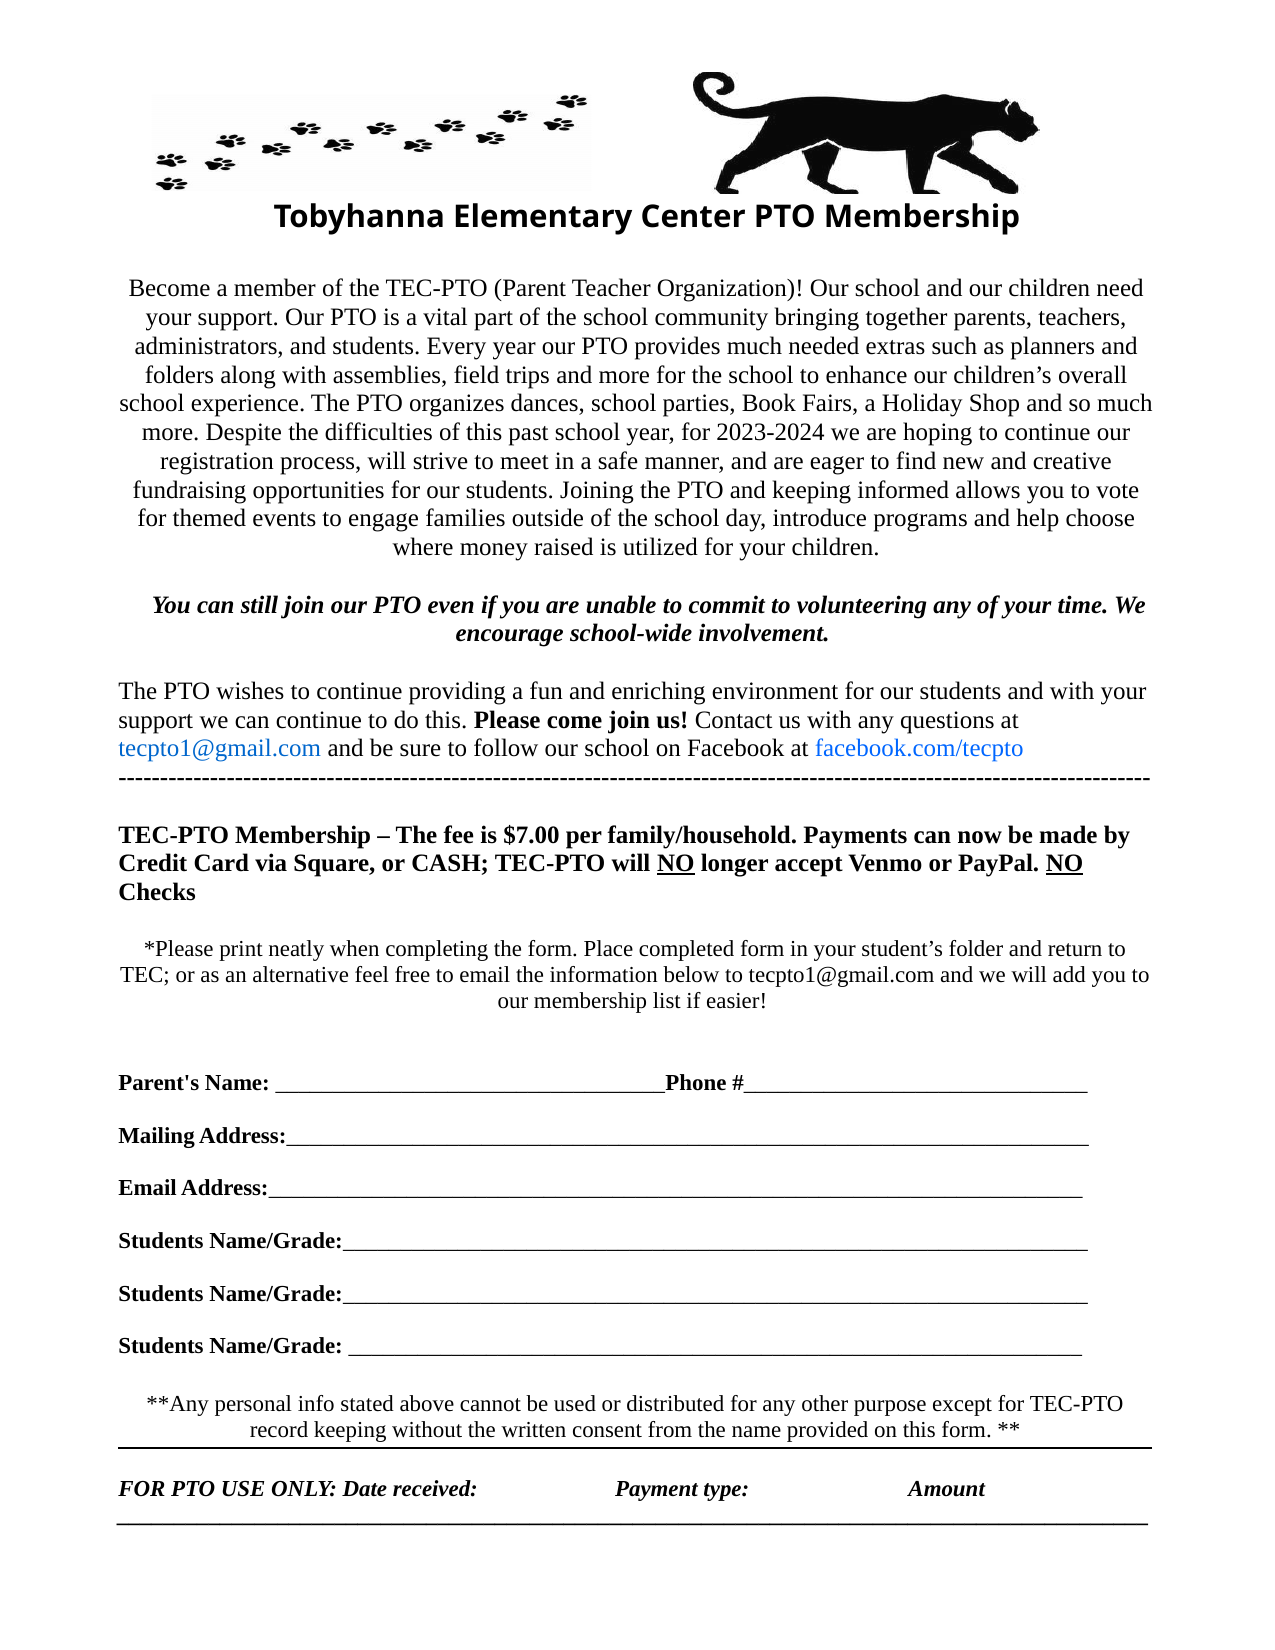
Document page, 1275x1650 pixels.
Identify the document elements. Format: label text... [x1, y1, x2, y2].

text **Any personal info stated above cannot be used or distributed for any other purpose except for TEC-PTO record keeping without the written consent from the name provided on this form. ** [118, 1385, 1152, 1447]
text TEC-PTO Membership – The fee is $7.00 per family/household. Payments can now be made by Credit Card via Square, or CASH; TEC-PTO will NO longer accept Venmo or PayPal. NO Checks [118, 820, 1152, 906]
text FOR PTO USE ONLY: Date received: Payment type: Amount [118, 1475, 1152, 1501]
text Email Address:_______________________________________________________________________ [118, 1174, 1152, 1201]
text Students Name/Grade:_________________________________________________________________ [118, 1227, 1152, 1253]
text Tobyhanna Elementary Center PTO Membership [118, 118, 1176, 237]
text The PTO wishes to continue providing a fun and enriching environment for our students and with your support we can continue to do this. Please come join us! Contact us with any questions at tecpto1@gmail.com and be sure to follow our school on Facebook at facebook.com/tecpto [118, 676, 1152, 762]
picture [151, 94, 592, 191]
text Mailing Address:______________________________________________________________________ [118, 1122, 1152, 1148]
picture [693, 72, 1040, 194]
text Parent's Name: __________________________________Phone #______________________________ [118, 1069, 1152, 1095]
text Become a member of the TEC-PTO (Parent Teacher Organization)! Our school and our children need your support. Our PTO is a vital part of the school community bringing together parents, teachers, administrators, and students. Every year our PTO provides much needed extras such as planners and folders along with assemblies, field trips and more for the school to enhance our children’s overall school experience. The PTO organizes dances, school parties, Book Fairs, a Holiday Shop and so much more. Despite the difficulties of this past school year, for 2023-2024 we are hoping to continue our registration process, will strive to meet in a safe manner, and are eager to find new and creative fundraising opportunities for our students. Joining the PTO and keeping informed allows you to vote for themed events to engage families outside of the school day, introduce programs and help choose where money raised is utilized for your children. [118, 273, 1154, 561]
text ---------------------------------------------------------------------------------------------------------------------------- [118, 762, 1152, 791]
text __________________________________________________________________________________________ [118, 1501, 1152, 1528]
text *Please print neatly when completing the form. Place completed form in your student’s folder and return to TEC; or as an alternative feel free to email the information below to tecpto1@gmail.com and we will add you to our membership list if easier! [118, 935, 1152, 1014]
text Students Name/Grade:_________________________________________________________________ [118, 1280, 1152, 1306]
text You can still join our PTO even if you are unable to commit to volunteering any of your time. We encourage school-wide involvement. [118, 590, 1176, 647]
text Students Name/Grade: ________________________________________________________________ [118, 1332, 1152, 1359]
